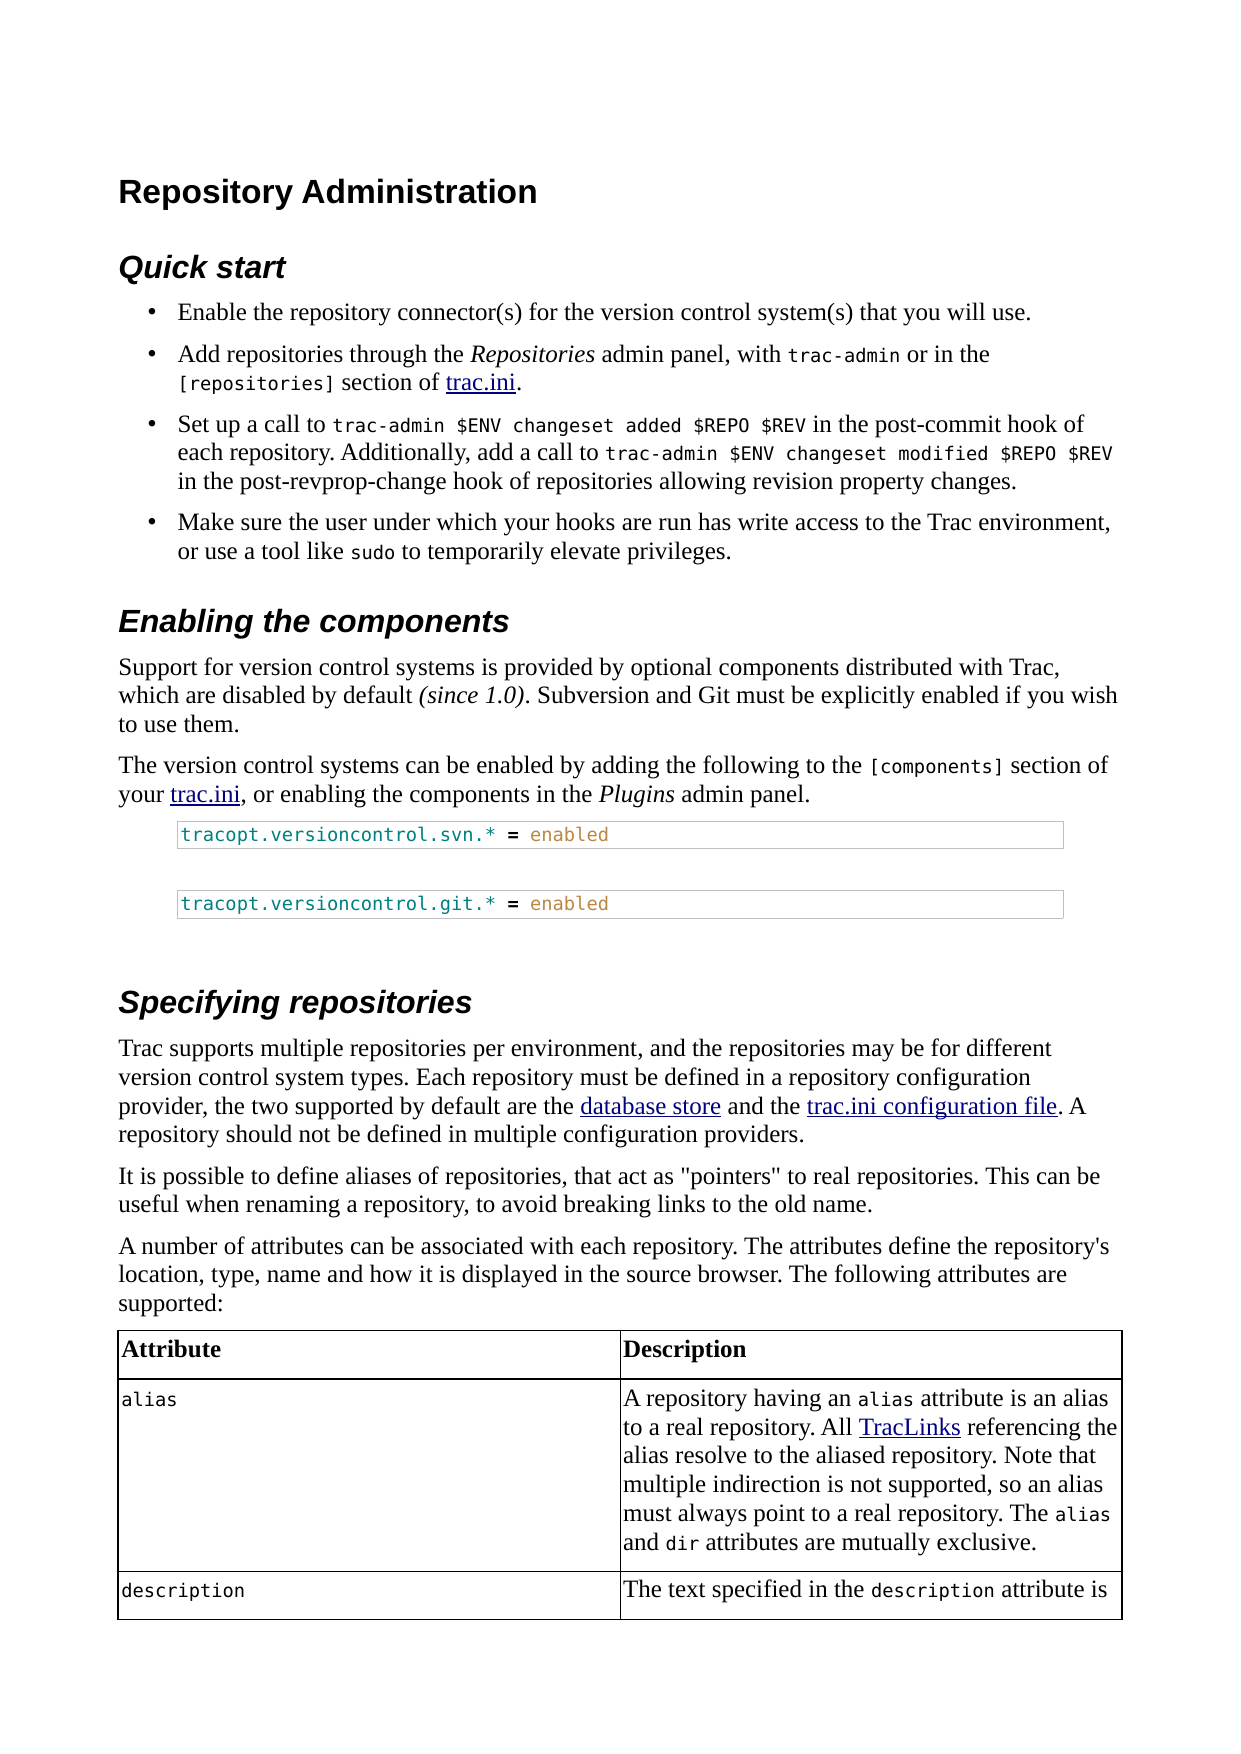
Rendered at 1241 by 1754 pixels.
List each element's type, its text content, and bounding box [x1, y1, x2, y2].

list Make sure the user under which your hooks are run has write access to the Trac environment, or use a tool like sudo to temporarily elevate privileges. [148, 507, 1122, 565]
text Support for version control systems is provided by optional components distributed with Trac, which are disabled by default (since 1.0). Subversion and Git must be explicitly enabled if you wish to use them. [118, 652, 1122, 738]
table_cell alias [119, 1380, 620, 1571]
text The version control systems can be enabled by adding the following to the [components] section of your trac.ini, or enabling the components in the Plugins admin panel. [118, 751, 1122, 808]
list Enable the repository connector(s) for the version control system(s) that you will use. [148, 297, 1122, 326]
text tracopt.versioncontrol.svn.* = enabled [178, 822, 1063, 848]
table_cell description [119, 1572, 620, 1619]
table_cell The text specified in the description attribute is [621, 1572, 1121, 1619]
subtitle Specifying repositories [118, 984, 1122, 1021]
table_header Attribute [119, 1331, 620, 1378]
table_cell A repository having an alias attribute is an alias to a real repository. All TracLinks referencing the alias resolve to the aliased repository. Note that multiple indirection is not supported, so an alias must always point to a real repository. The alias and dir attributes are mutually exclusive. [621, 1380, 1121, 1571]
list Set up a call to trac-admin $ENV changeset added $REPO $REV in the post-commit hook of each repository. Additionally, add a call to trac-admin $ENV changeset modified $REPO $REV in the post-revprop-change hook of repositories allowing revision property changes. [148, 409, 1122, 495]
text A number of attributes can be associated with each repository. The attributes define the repository's location, type, name and how it is displayed in the source browser. The following attributes are supported: [118, 1231, 1122, 1317]
text It is possible to define aliases of repositories, that act as "pointers" to real repositories. This can be useful when renaming a repository, to avoid breaking links to the old name. [118, 1161, 1122, 1218]
list Add repositories through the Repositories admin panel, with trac-admin or in the [repositories] section of trac.ini. [148, 339, 1122, 396]
text tracopt.versioncontrol.git.* = enabled [178, 891, 1063, 918]
text Trac supports multiple repositories per environment, and the repositories may be for different version control system types. Each repository must be defined in a repository configuration provider, the two supported by default are the database store and the trac.ini configuration file. A repository should not be defined in multiple configuration providers. [118, 1033, 1122, 1148]
subtitle Quick start [118, 248, 1122, 285]
subtitle Enabling the components [118, 602, 1122, 639]
table_header Description [621, 1331, 1121, 1378]
subtitle Repository Administration [118, 172, 1122, 211]
